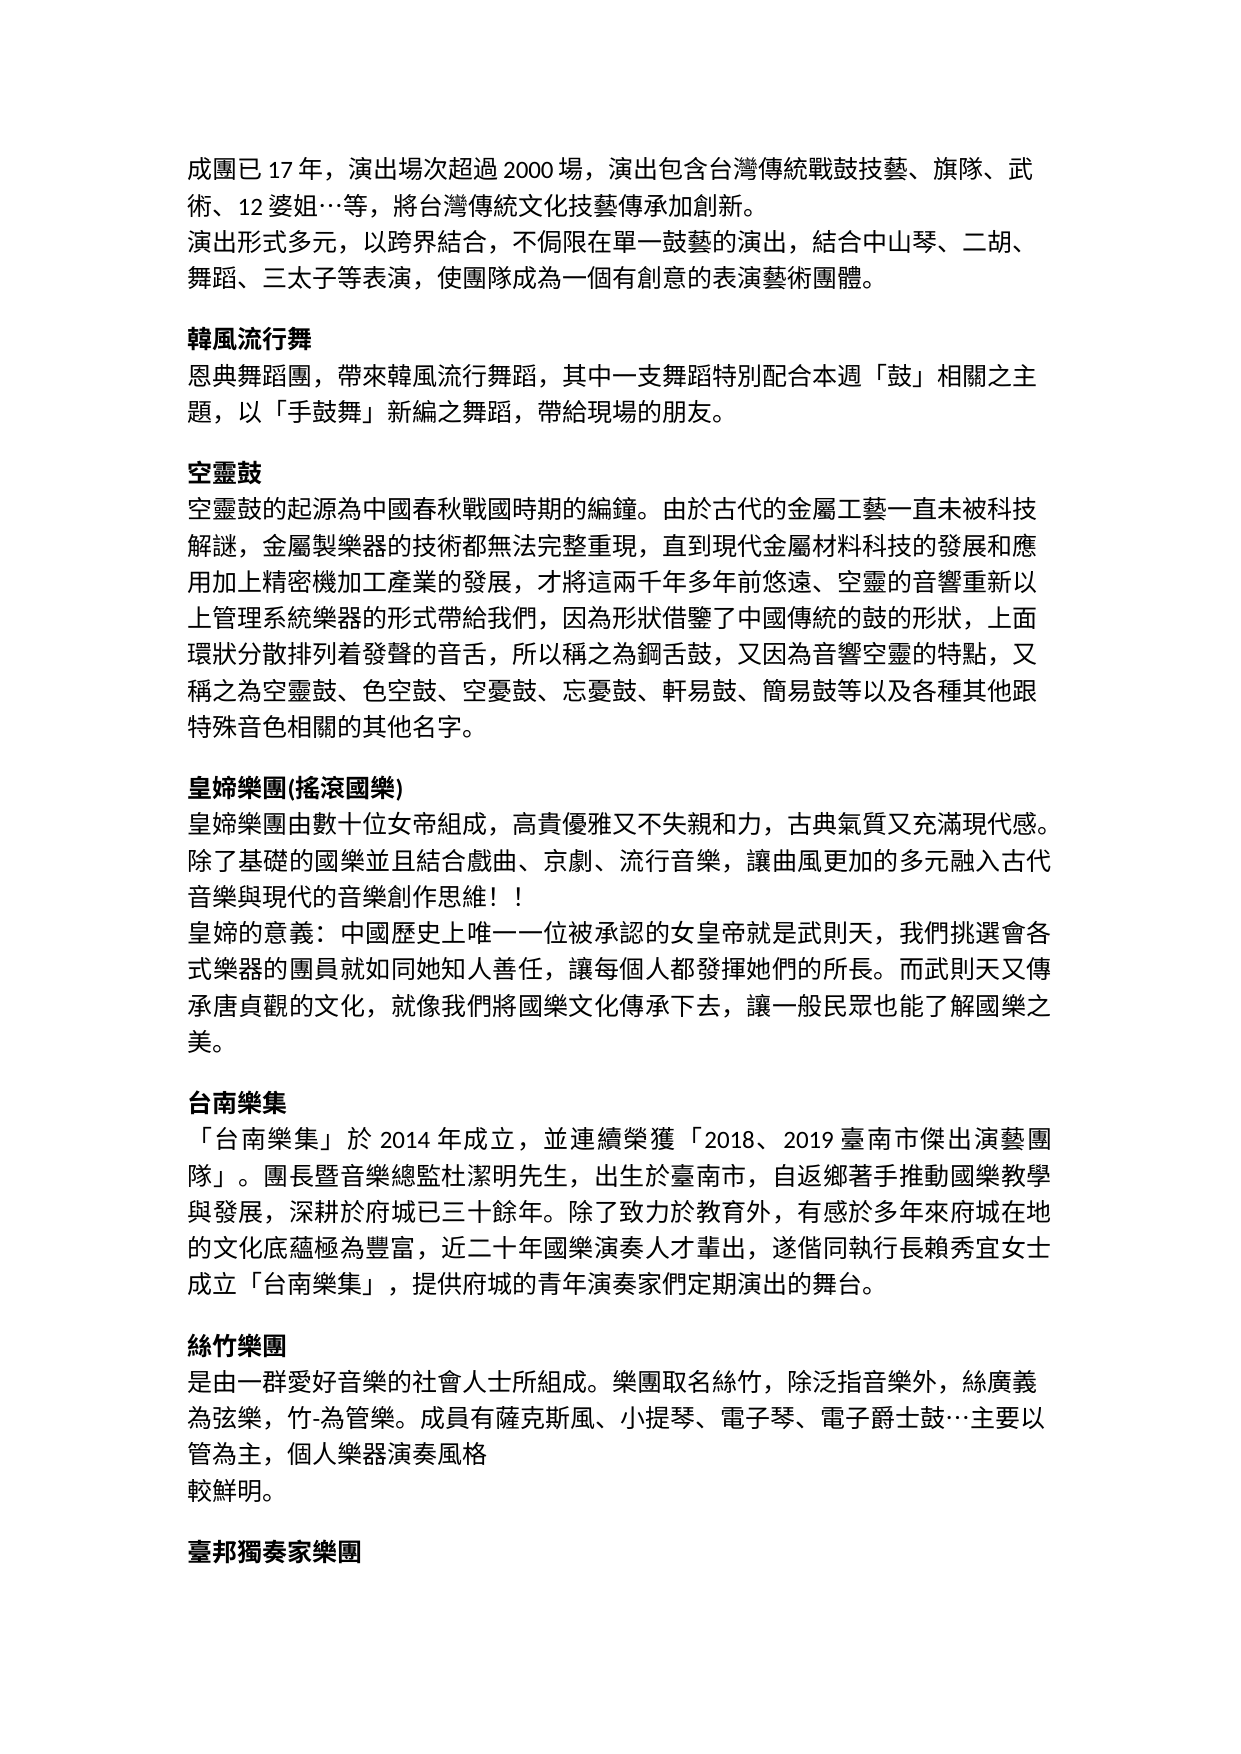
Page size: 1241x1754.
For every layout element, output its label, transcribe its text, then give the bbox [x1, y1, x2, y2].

text 恩典舞蹈團，帶來韓風流行舞蹈，其中一支舞蹈特別配合本週「鼓」相關之主題，以「手鼓舞」新編之舞蹈，帶給現場的朋友。 [187, 356, 1053, 429]
text 是由一群愛好音樂的社會人士所組成。樂團取名絲竹，除泛指音樂外，絲廣義為弦樂，竹-為管樂。成員有薩克斯風、小提琴、電子琴、電子爵士鼓⋯主要以管為主，個人樂器演奏風格 [187, 1362, 1053, 1471]
text 空靈鼓的起源為中國春秋戰國時期的編鐘。由於古代的金屬工藝一直未被科技解謎，金屬製樂器的技術都無法完整重現，直到現代金屬材料科技的發展和應用加上精密機加工產業的發展，才將這兩千年多年前悠遠、空靈的音響重新以上管理系統樂器的形式帶給我們，因為形狀借鑒了中國傳統的鼓的形狀，上面環狀分散排列着發聲的音舌，所以稱之為鋼舌鼓，又因為音響空靈的特點，又稱之為空靈鼓、色空鼓、空憂鼓、忘憂鼓、軒易鼓、簡易鼓等以及各種其他跟特殊音色相關的其他名字。 [187, 490, 1053, 744]
text 皇媂樂團由數十位女帝組成，高貴優雅又不失親和力，古典氣質又充滿現代感。 [187, 805, 1053, 841]
text 皇媂樂團(搖滾國樂) [187, 769, 1053, 805]
text 除了基礎的國樂並且結合戲曲、京劇、流行音樂，讓曲風更加的多元融入古代音樂與現代的音樂創作思維！！ [187, 841, 1053, 914]
text 絲竹樂團 [187, 1326, 1053, 1362]
text 演出形式多元，以跨界結合，不侷限在單一鼓藝的演出，結合中山琴、二胡、舞蹈、三太子等表演，使團隊成為一個有創意的表演藝術團體。 [187, 222, 1053, 295]
text 「台南樂集」於2014年成立，並連續榮獲「2018、2019臺南市傑出演藝團隊」。團長暨音樂總監杜潔明先生，出生於臺南市，自返鄉著手推動國樂教學與發展，深耕於府城已三十餘年。除了致力於教育外，有感於多年來府城在地的文化底蘊極為豐富，近二十年國樂演奏人才輩出，遂偕同執行長賴秀宜女士成立「台南樂集」，提供府城的青年演奏家們定期演出的舞台。 [187, 1120, 1053, 1301]
text 空靈鼓 [187, 454, 1053, 490]
text 皇媂的意義：中國歷史上唯一一位被承認的女皇帝就是武則天，我們挑選會各式樂器的團員就如同她知人善任，讓每個人都發揮她們的所長。而武則天又傳承唐貞觀的文化，就像我們將國樂文化傳承下去，讓一般民眾也能了解國樂之美。 [187, 914, 1053, 1059]
text 成團已17年，演出場次超過2000場，演出包含台灣傳統戰鼓技藝、旗隊、武術、12婆姐…等，將台灣傳統文化技藝傳承加創新。 [187, 150, 1053, 222]
text 臺邦獨奏家樂團 [187, 1532, 1053, 1569]
text 較鮮明。 [187, 1471, 1053, 1507]
text 台南樂集 [187, 1084, 1053, 1120]
text 韓風流行舞 [187, 320, 1053, 356]
